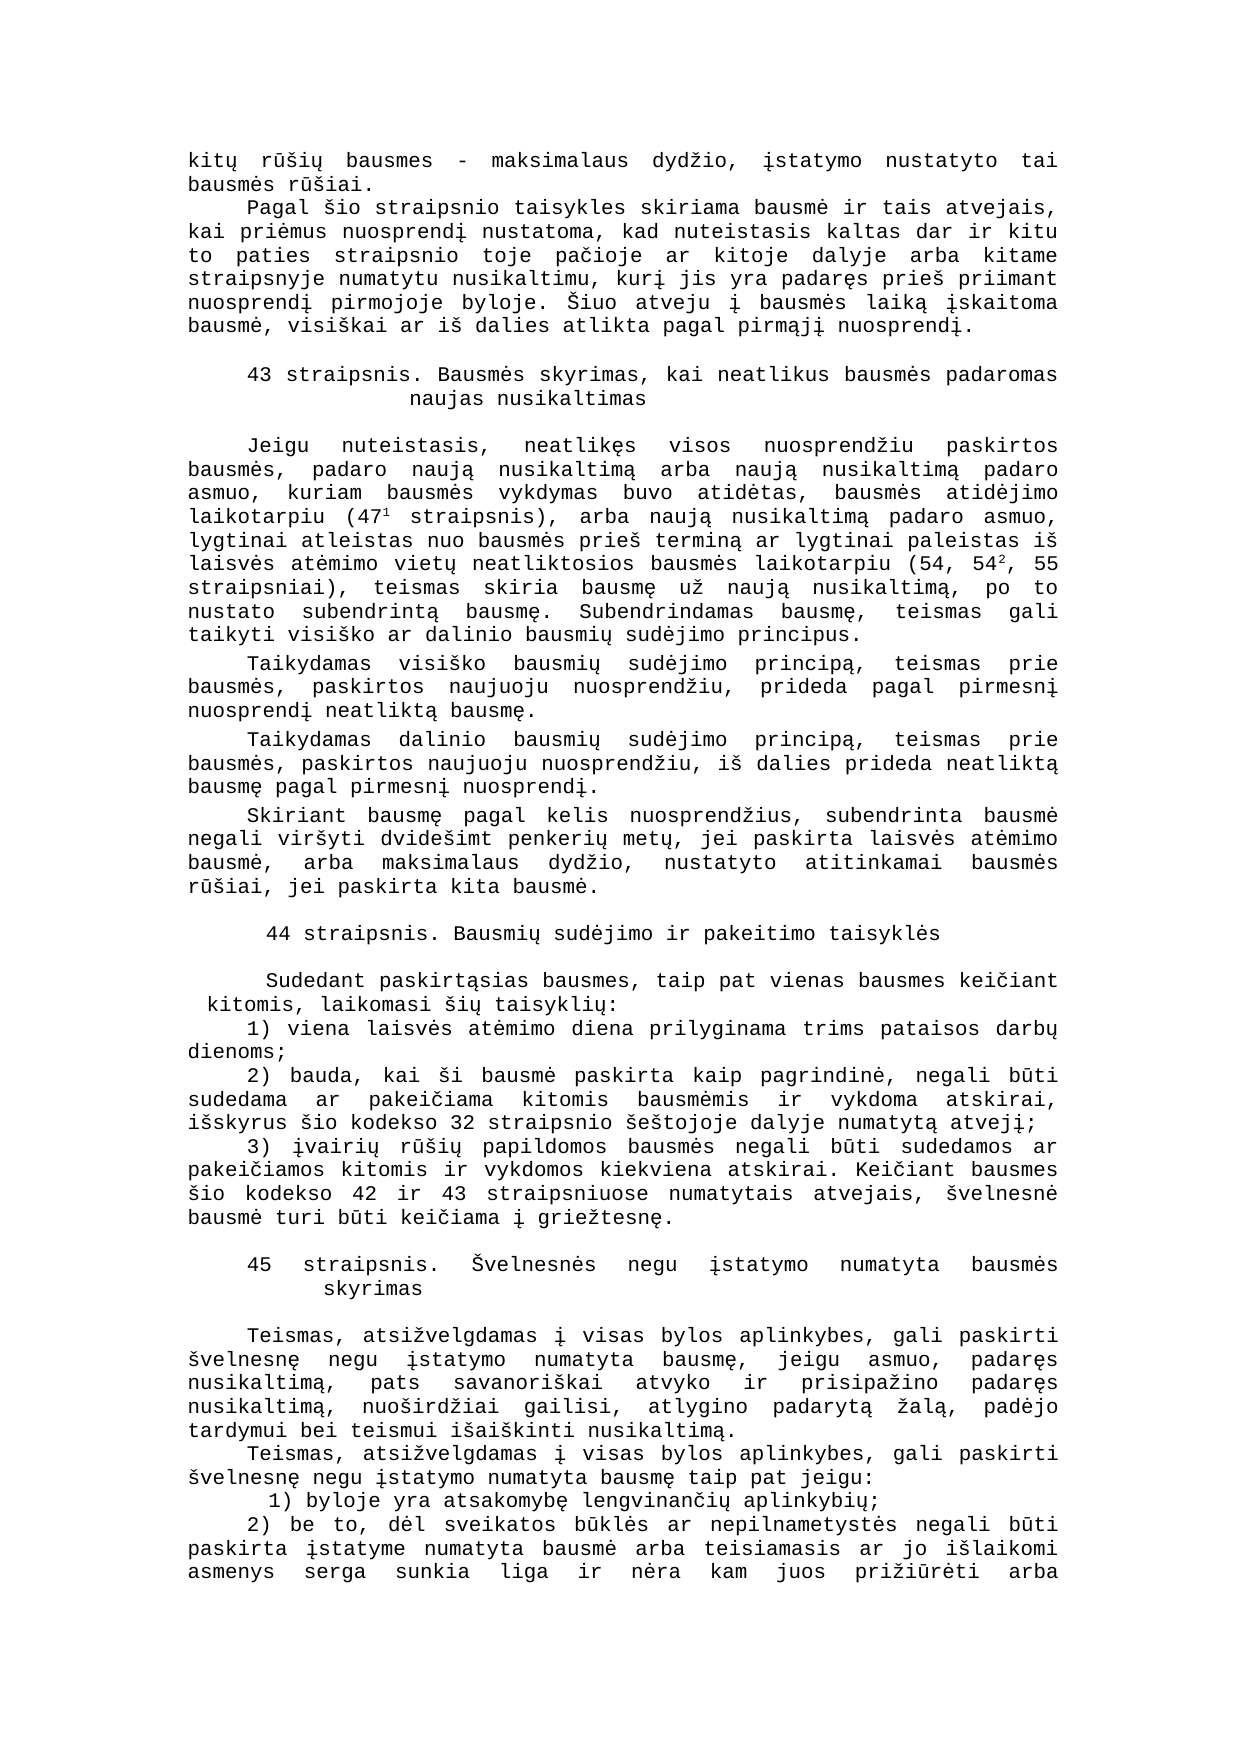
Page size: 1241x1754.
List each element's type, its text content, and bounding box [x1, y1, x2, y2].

text Teismas, atsižvelgdamas į visas bylos aplinkybes, gali paskirti švelnesnę negu įstatymo numatyta bausmę taip pat jeigu: [187, 1443, 1059, 1491]
text Sudedant paskirtąsias bausmes, taip pat vienas bausmes keičiant kitomis, laikomasi šių taisyklių: [206, 970, 1059, 1018]
text 1) viena laisvės atėmimo diena prilyginama trims pataisos darbų dienoms; [187, 1018, 1059, 1065]
text 45 straipsnis. Švelnesnės negu įstatymo numatyta bausmės skyrimas [247, 1254, 1059, 1301]
text 2) bauda, kai ši bausmė paskirta kaip pagrindinė, negali būti sudedama ar pakeičiama kitomis bausmėmis ir vykdoma atskirai, išskyrus šio kodekso 32 straipsnio šeštojoje dalyje numatytą atvejį; [187, 1065, 1059, 1136]
text kitų rūšių bausmes - maksimalaus dydžio, įstatymo nustatyto tai bausmės rūšiai. [187, 150, 1059, 197]
text Jeigu nuteistasis, neatlikęs visos nuosprendžiu paskirtos bausmės, padaro naują nusikaltimą arba naują nusikaltimą padaro asmuo, kuriam bausmės vykdymas buvo atidėtas, bausmės atidėjimo laikotarpiu (471 straipsnis), arba naują nusikaltimą padaro asmuo, lygtinai atleistas nuo bausmės prieš terminą ar lygtinai paleistas iš laisvės atėmimo vietų neatliktosios bausmės laikotarpiu (54, 542, 55 straipsniai), teismas skiria bausmę už naują nusikaltimą, po to nustato subendrintą bausmę. Subendrindamas bausmę, teismas gali taikyti visiško ar dalinio bausmių sudėjimo principus. [187, 435, 1059, 648]
text 3) įvairių rūšių papildomos bausmės negali būti sudedamos ar pakeičiamos kitomis ir vykdomos kiekviena atskirai. Keičiant bausmes šio kodekso 42 ir 43 straipsniuose numatytais atvejais, švelnesnė bausmė turi būti keičiama į griežtesnę. [187, 1136, 1059, 1230]
text 2) be to, dėl sveikatos būklės ar nepilnametystės negali būti paskirta įstatyme numatyta bausmė arba teisiamasis ar jo išlaikomi asmenys serga sunkia liga ir nėra kam juos prižiūrėti arba [187, 1514, 1059, 1585]
text 43 straipsnis. Bausmės skyrimas, kai neatlikus bausmės padaromas naujas nusikaltimas [247, 364, 1059, 411]
text Teismas, atsižvelgdamas į visas bylos aplinkybes, gali paskirti švelnesnę negu įstatymo numatyta bausmę, jeigu asmuo, padaręs nusikaltimą, pats savanoriškai atvyko ir prisipažino padaręs nusikaltimą, nuoširdžiai gailisi, atlygino padarytą žalą, padėjo tardymui bei teismui išaiškinti nusikaltimą. [187, 1325, 1059, 1443]
text 1) byloje yra atsakomybę lengvinančių aplinkybių; [209, 1491, 1059, 1514]
text 44 straipsnis. Bausmių sudėjimo ir pakeitimo taisyklės [206, 923, 1059, 947]
text Skiriant bausmę pagal kelis nuosprendžius, subendrinta bausmė negali viršyti dvidešimt penkerių metų, jei paskirta laisvės atėmimo bausmė, arba maksimalaus dydžio, nustatyto atitinkamai bausmės rūšiai, jei paskirta kita bausmė. [187, 805, 1059, 899]
text Pagal šio straipsnio taisykles skiriama bausmė ir tais atvejais, kai priėmus nuosprendį nustatoma, kad nuteistasis kaltas dar ir kitu to paties straipsnio toje pačioje ar kitoje dalyje arba kitame straipsnyje numatytu nusikaltimu, kurį jis yra padaręs prieš priimant nuosprendį pirmojoje byloje. Šiuo atveju į bausmės laiką įskaitoma bausmė, visiškai ar iš dalies atlikta pagal pirmąjį nuosprendį. [187, 197, 1059, 339]
text Taikydamas visiško bausmių sudėjimo principą, teismas prie bausmės, paskirtos naujuoju nuosprendžiu, prideda pagal pirmesnį nuosprendį neatliktą bausmę. [187, 653, 1059, 724]
text Taikydamas dalinio bausmių sudėjimo principą, teismas prie bausmės, paskirtos naujuoju nuosprendžiu, iš dalies prideda neatliktą bausmę pagal pirmesnį nuosprendį. [187, 729, 1059, 800]
